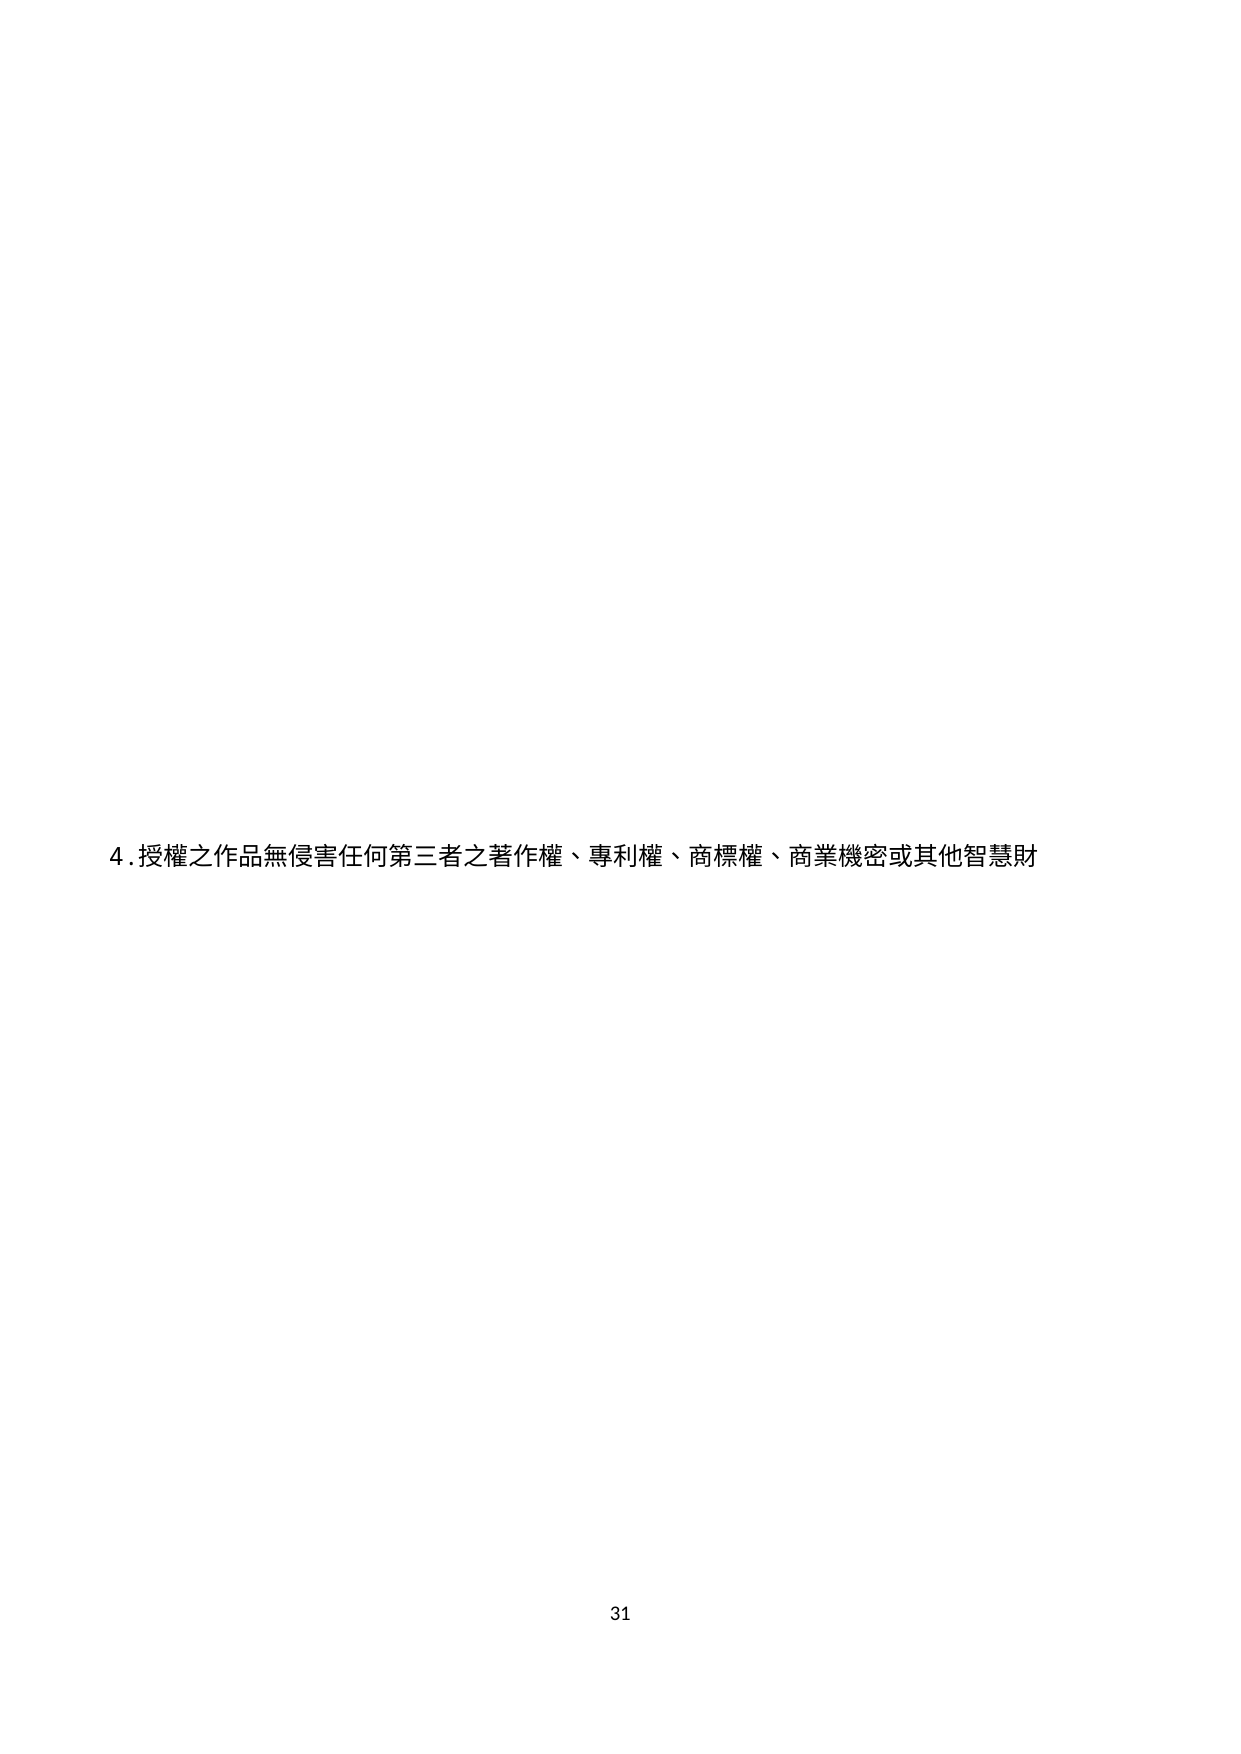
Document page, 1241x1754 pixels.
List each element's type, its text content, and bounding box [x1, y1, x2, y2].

text 4.授權之作品無侵害任何第三者之著作權、專利權、商標權、商業機密或其他智慧財 [109, 813, 1053, 875]
